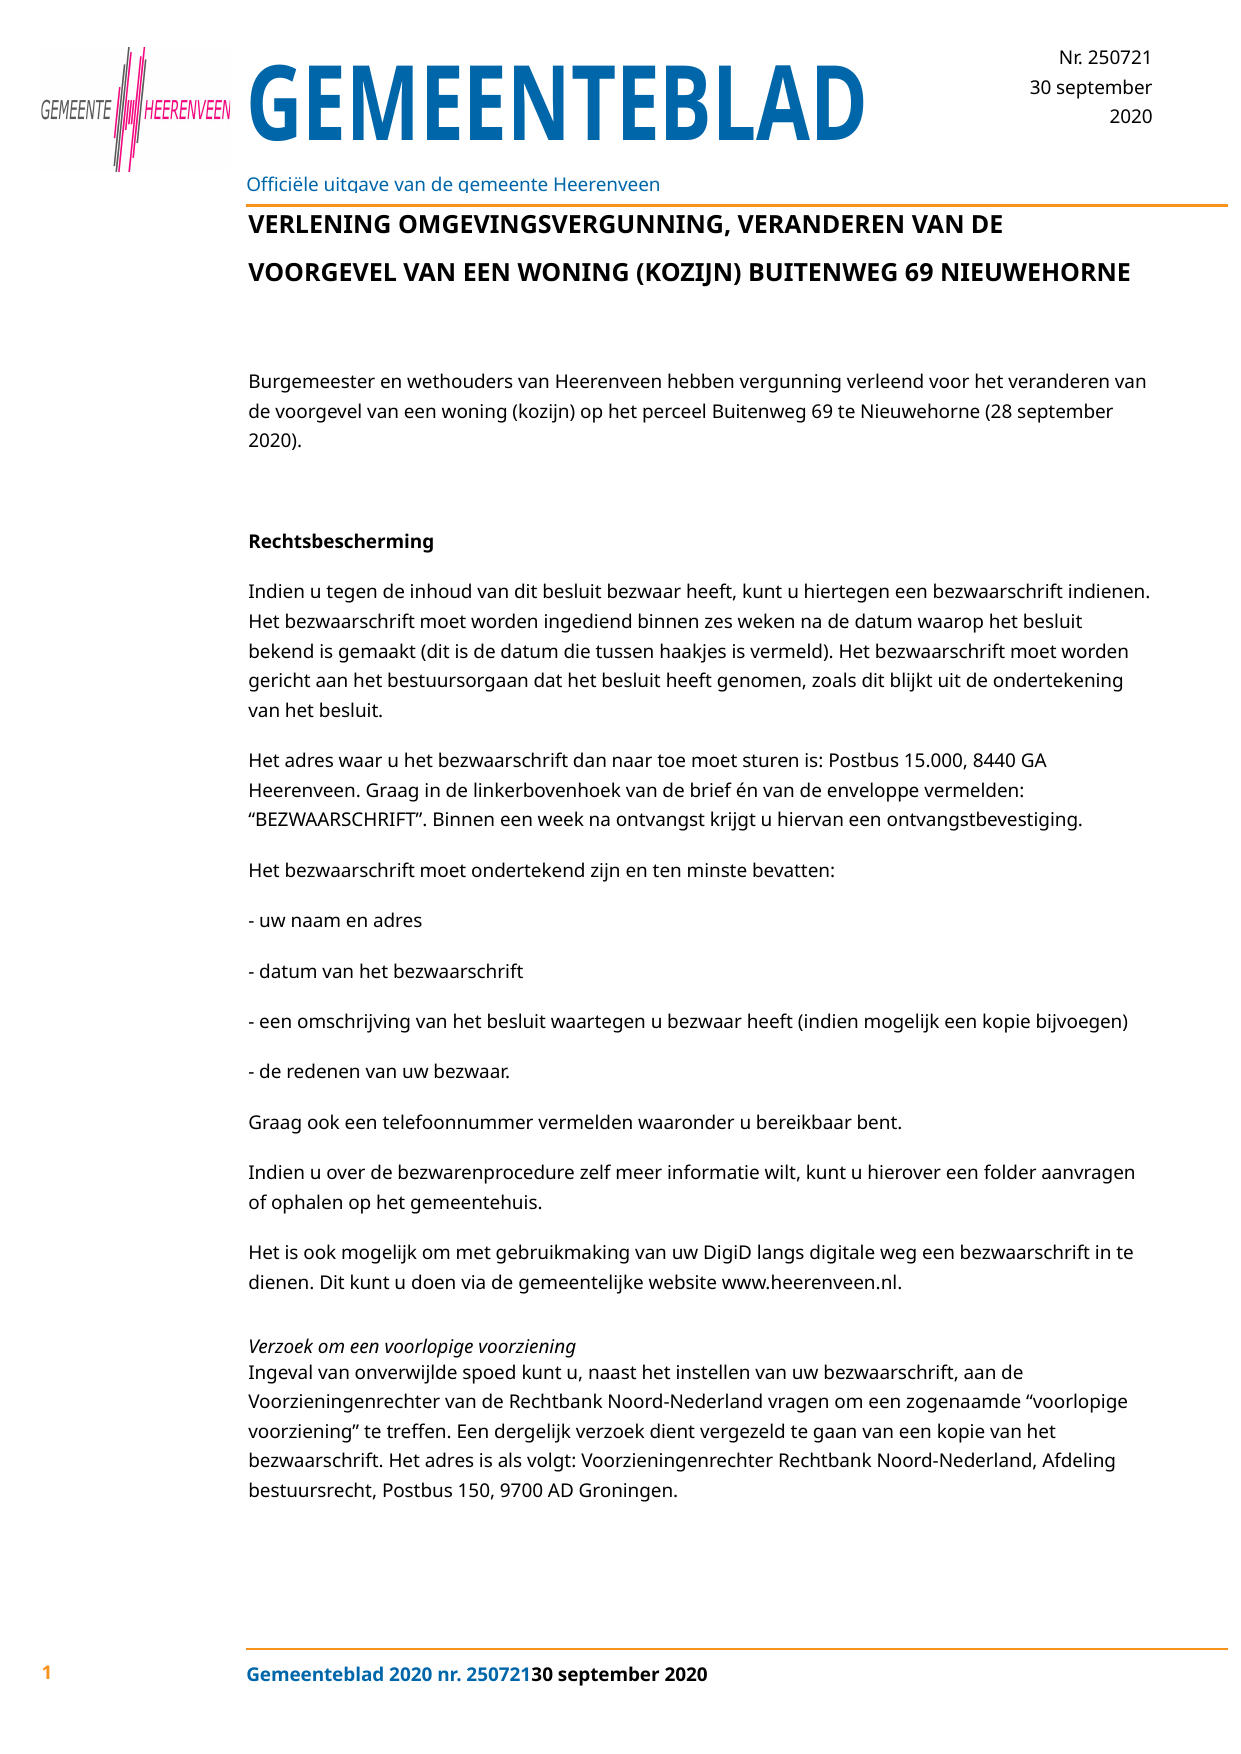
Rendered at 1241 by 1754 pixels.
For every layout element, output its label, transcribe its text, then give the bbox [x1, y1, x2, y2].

text - een omschrijving van het besluit waartegen u bezwaar heeft (indien mogelijk een kopie bijvoegen) [248, 1008, 1152, 1034]
text Graag ook een telefoonnummer vermelden waaronder u bereikbaar bent. [248, 1109, 1152, 1135]
text Ingeval van onverwijlde spoed kunt u, naast het instellen van uw bezwaarschrift, aan de Voorzieningenrechter van de Rechtbank Noord-Nederland vragen om een zogenaamde “voorlopige voorziening” te treffen. Een dergelijk verzoek dient vergezeld te gaan van een kopie van het bezwaarschrift. Het adres is als volgt: Voorzieningenrechter Rechtbank Noord-Nederland, Afdeling bestuursrecht, Postbus 150, 9700 AD Groningen. [248, 1359, 1152, 1503]
picture [41, 47, 231, 172]
text Rechtsbescherming [248, 528, 1152, 554]
text Burgemeester en wethouders van Heerenveen hebben vergunning verleend voor het veranderen van de voorgevel van een woning (kozijn) op het perceel Buitenweg 69 te Nieuwehorne (28 september 2020). [248, 368, 1152, 453]
text Indien u tegen de inhoud van dit besluit bezwaar heeft, kunt u hiertegen een bezwaarschrift indienen. Het bezwaarschrift moet worden ingediend binnen zes weken na de datum waarop het besluit bekend is gemaakt (dit is de datum die tussen haakjes is vermeld). Het bezwaarschrift moet worden gericht aan het bestuursorgaan dat het besluit heeft genomen, zoals dit blijkt uit de ondertekening van het besluit. [248, 579, 1152, 723]
text Verzoek om een voorlopige voorziening [248, 1333, 1152, 1359]
text Het bezwaarschrift moet ondertekend zijn en ten minste bevatten: [248, 857, 1152, 883]
text Indien u over de bezwarenprocedure zelf meer informatie wilt, kunt u hierover een folder aanvragen of ophalen op het gemeentehuis. [248, 1159, 1152, 1215]
text - uw naam en adres [248, 907, 1152, 933]
text Het adres waar u het bezwaarschrift dan naar toe moet sturen is: Postbus 15.000, 8440 GA Heerenveen. Graag in de linkerbovenhoek van de brief én van de enveloppe vermelden: “BEZWAARSCHRIFT”. Binnen een week na ontvangst krijgt u hiervan een ontvangstbevestiging. [248, 747, 1152, 832]
text - de redenen van uw bezwaar. [248, 1059, 1152, 1084]
text Het is ook mogelijk om met gebruikmaking van uw DigiD langs digitale weg een bezwaarschrift in te dienen. Dit kunt u doen via de gemeentelijke website www.heerenveen.nl. [248, 1239, 1152, 1295]
text - datum van het bezwaarschrift [248, 958, 1152, 984]
text VERLENING OMGEVINGSVERGUNNING, VERANDEREN VAN DE VOORGEVEL VAN EEN WONING (KOZIJN) BUITENWEG 69 NIEUWEHORNE [248, 207, 1152, 288]
